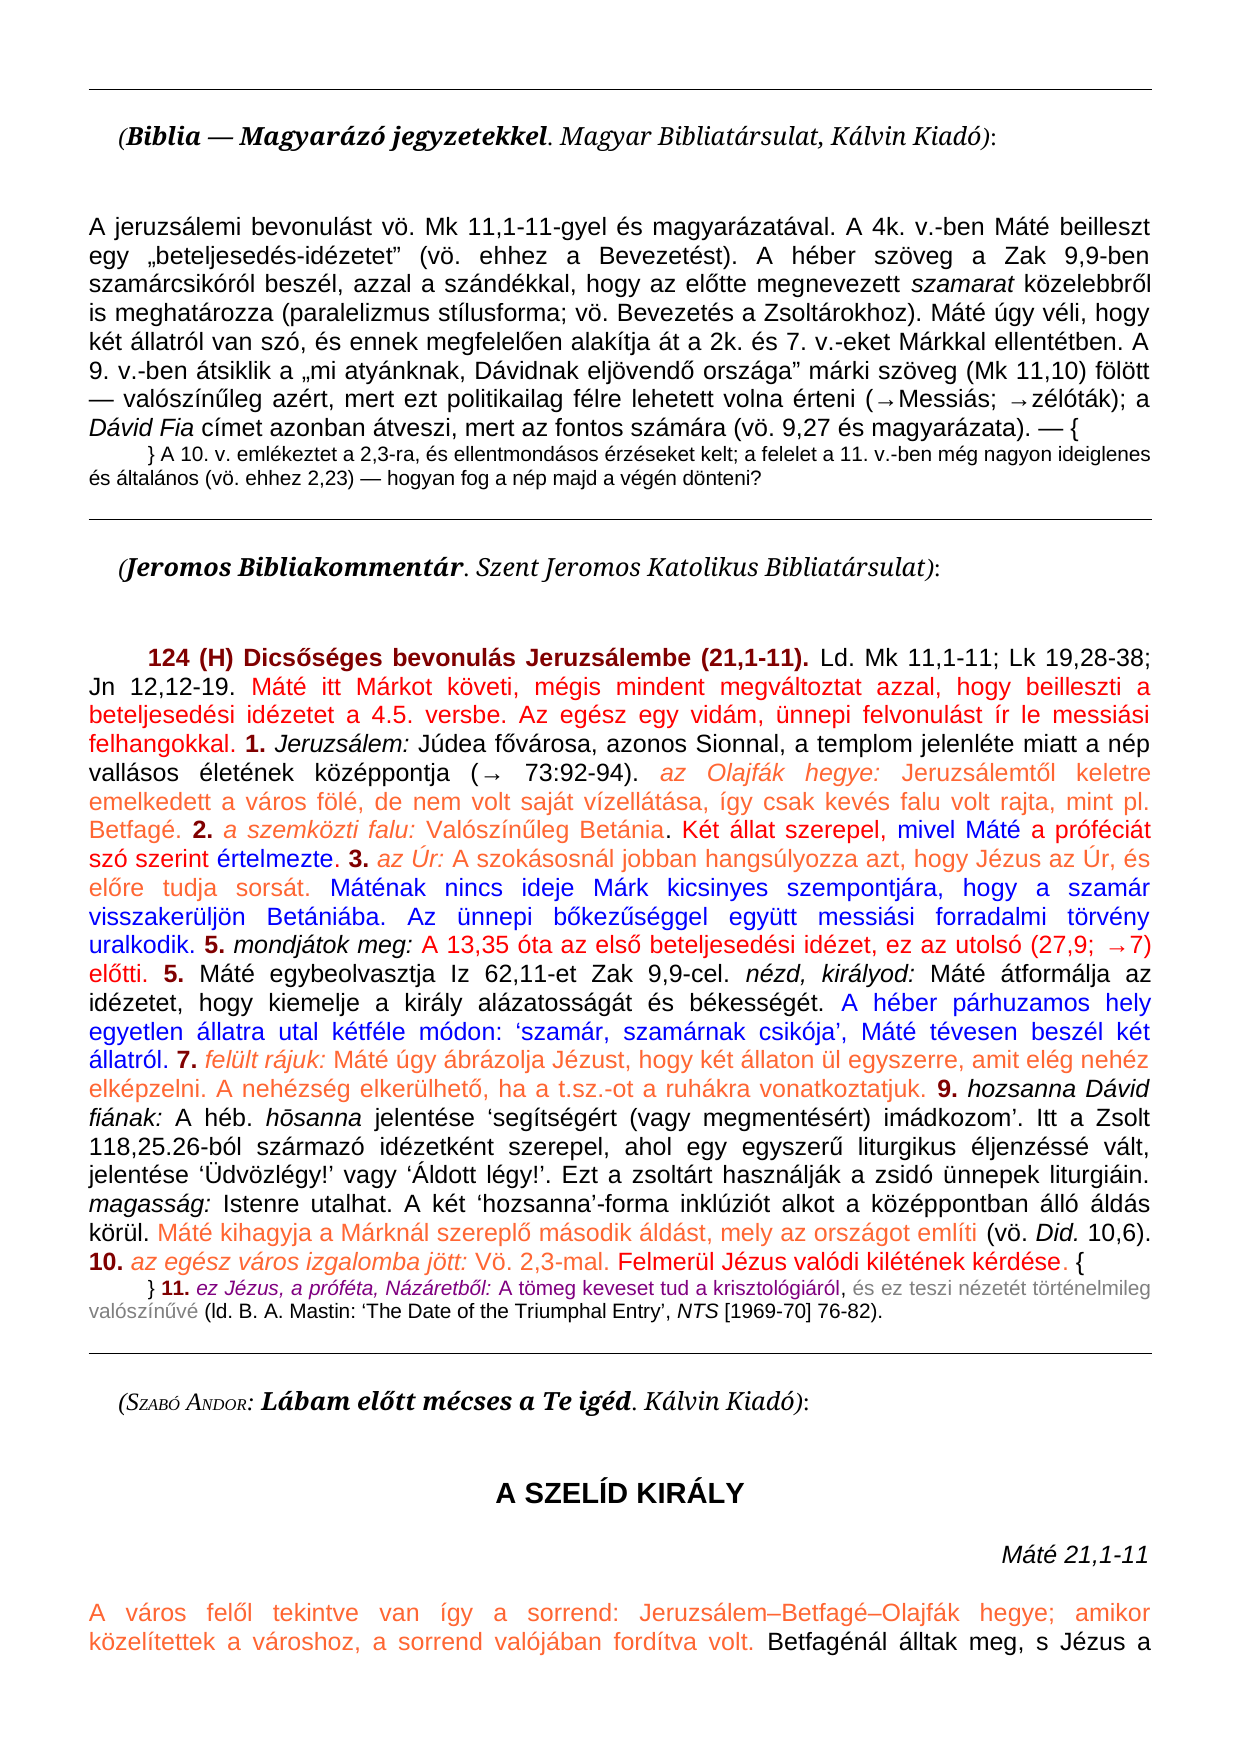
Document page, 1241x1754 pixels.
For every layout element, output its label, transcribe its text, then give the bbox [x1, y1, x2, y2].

text (Biblia — Magyarázó jegyzetekkel. Magyar Bibliatársulat, Kálvin Kiadó): [88, 90, 1152, 182]
text A város felől tekintve van így a sorrend: Jeruzsálem–Betfagé–Olajfák hegye; amikor közelítettek a városhoz, a sorrend valójában fordítva volt. Betfagénál álltak meg, s Jézus a [88, 1598, 1152, 1655]
text A SZELÍD KIRÁLY [88, 1476, 1152, 1510]
text Máté 21,1-11 [88, 1539, 1152, 1568]
text (Jeromos Bibliakommentár. Szent Jeromos Katolikus Bibliatársulat): [88, 520, 1152, 613]
text A jeruzsálemi bevonulást vö. Mk 11,1-11-gyel és magyarázatával. A 4k. v.-ben Máté beilleszt egy „beteljesedés-idézetet” (vö. ehhez a Bevezetést). A héber szöveg a Zak 9,9-ben szamárcsikóról beszél, azzal a szándékkal, hogy az előtte megnevezett szamarat közelebbről is meghatározza (paralelizmus stílusforma; vö. Bevezetés a Zsoltárokhoz). Máté úgy véli, hogy két állatról van szó, és ennek megfelelően alakítja át a 2k. és 7. v.-eket Márkkal ellentétben. A 9. v.-ben átsiklik a „mi atyánknak, Dávidnak eljövendő országa” márki szöveg (Mk 11,10) fölött ― valószínűleg azért, mert ezt politikailag félre lehetett volna érteni (→Messiás; →zélóták); a Dávid Fia címet azonban átveszi, mert az fontos számára (vö. 9,27 és magyarázata). ― { [88, 212, 1152, 442]
text } 11. ez Jézus, a próféta, Názáretből: A tömeg keveset tud a krisztológiáról, és ez teszi nézetét történelmileg valószínűvé (ld. B. A. Mastin: ‘The Date of the Triumphal Entry’, NTS [1969-70] 76-82). [88, 1276, 1152, 1323]
text } A 10. v. emlékeztet a 2,3-ra, és ellentmondásos érzéseket kelt; a felelet a 11. v.-ben még nagyon ideiglenes és általános (vö. ehhez 2,23) ― hogyan fog a nép majd a végén dönteni? [88, 442, 1152, 490]
text (Szabó Andor: Lábam előtt mécses a Te igéd. Kálvin Kiadó): [88, 1354, 1152, 1447]
text 124 (H) Dicsőséges bevonulás Jeruzsálembe (21,1-11). Ld. Mk 11,1-11; Lk 19,28-38; Jn 12,12-19. Máté itt Márkot követi, mégis mindent megváltoztat azzal, hogy beilleszti a beteljesedési idézetet a 4.5. versbe. Az egész egy vidám, ünnepi felvonulást ír le messiási felhangokkal. 1. Jeruzsálem: Júdea fővárosa, azonos Sionnal, a templom jelenléte miatt a nép vallásos életének középpontja (→ 73:92-94). az Olajfák hegye: Jeruzsálemtől keletre emelkedett a város fölé, de nem volt saját vízellátása, így csak kevés falu volt rajta, mint pl. Betfagé. 2. a szemközti falu: Valószínűleg Betánia. Két állat szerepel, mivel Máté a próféciát szó szerint értelmezte. 3. az Úr: A szokásosnál jobban hangsúlyozza azt, hogy Jézus az Úr, és előre tudja sorsát. Máténak nincs ideje Márk kicsinyes szempontjára, hogy a szamár visszakerüljön Betániába. Az ünnepi bőkezűséggel együtt messiási forradalmi törvény uralkodik. 5. mondjátok meg: A 13,35 óta az első beteljesedési idézet, ez az utolsó (27,9; →7) előtti. 5. Máté egybeolvasztja Iz 62,11-et Zak 9,9-cel. nézd, királyod: Máté átformálja az idézetet, hogy kiemelje a király alázatosságát és békességét. A héber párhuzamos hely egyetlen állatra utal kétféle módon: ‘szamár, szamárnak csikója’, Máté tévesen beszél két állatról. 7. felült rájuk: Máté úgy ábrázolja Jézust, hogy két állaton ül egyszerre, amit elég nehéz elképzelni. A nehézség elkerülhető, ha a t.sz.-ot a ruhákra vonatkoztatjuk. 9. hozsanna Dávid fiának: A héb. hōsanna jelentése ‘segítségért (vagy megmentésért) imádkozom’. Itt a Zsolt 118,25.26-ból származó idézetként szerepel, ahol egy egyszerű liturgikus éljenzéssé vált, jelentése ‘Üdvözlégy!’ vagy ‘Áldott légy!’. Ezt a zsoltárt használják a zsidó ünnepek liturgiáin. magasság: Istenre utalhat. A két ‘hozsanna’-forma inklúziót alkot a középpontban álló áldás körül. Máté kihagyja a Márknál szereplő második áldást, mely az országot említi (vö. Did. 10,6). 10. az egész város izgalomba jött: Vö. 2,3-mal. Felmerül Jézus valódi kilétének kérdése. { [88, 643, 1152, 1276]
